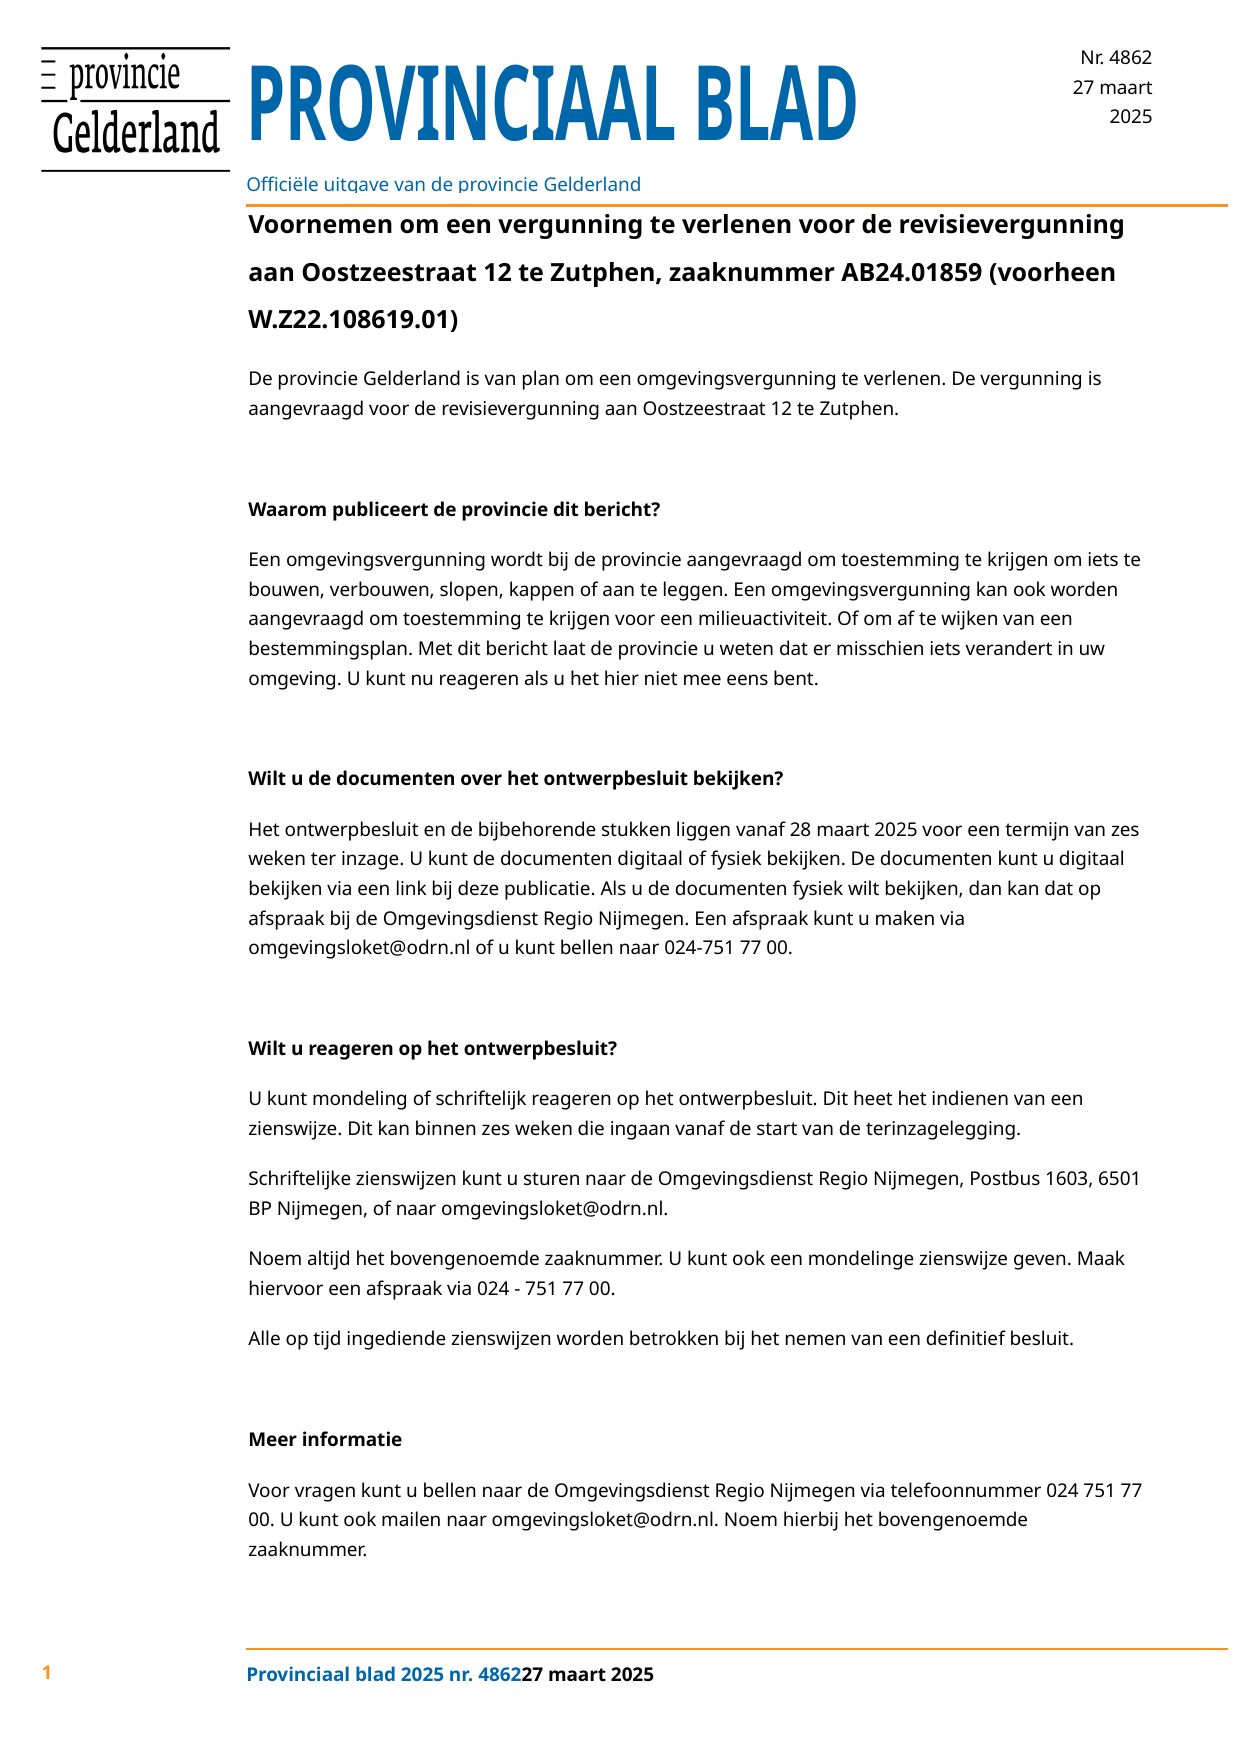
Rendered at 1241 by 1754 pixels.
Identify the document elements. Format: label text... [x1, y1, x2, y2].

text Voor vragen kunt u bellen naar de Omgevingsdienst Regio Nijmegen via telefoonnummer 024 751 77 00. U kunt ook mailen naar omgevingsloket@odrn.nl. Noem hierbij het bovengenoemde zaaknummer. [248, 1477, 1152, 1562]
text De provincie Gelderland is van plan om een omgevingsvergunning te verlenen. De vergunning is aangevraagd voor de revisievergunning aan Oostzeestraat 12 te Zutphen. [248, 366, 1152, 421]
text Het ontwerpbesluit en de bijbehorende stukken liggen vanaf 28 maart 2025 voor een termijn van zes weken ter inzage. U kunt de documenten digitaal of fysiek bekijken. De documenten kunt u digitaal bekijken via een link bij deze publicatie. Als u de documenten fysiek wilt bekijken, dan kan dat op afspraak bij de Omgevingsdienst Regio Nijmegen. Een afspraak kunt u maken via omgevingsloket@odrn.nl of u kunt bellen naar 024-751 77 00. [248, 816, 1152, 960]
text Schriftelijke zienswijzen kunt u sturen naar de Omgevingsdienst Regio Nijmegen, Postbus 1603, 6501 BP Nijmegen, of naar omgevingsloket@odrn.nl. [248, 1166, 1152, 1221]
text Wilt u reageren op het ontwerpbesluit? [248, 1035, 1152, 1061]
text Noem altijd het bovengenoemde zaaknummer. U kunt ook een mondelinge zienswijze geven. Maak hiervoor een afspraak via 024 - 751 77 00. [248, 1246, 1152, 1301]
text Wilt u de documenten over het ontwerpbesluit bekijken? [248, 766, 1152, 791]
picture [41, 47, 231, 172]
text Een omgevingsvergunning wordt bij de provincie aangevraagd om toestemming te krijgen om iets te bouwen, verbouwen, slopen, kappen of aan te leggen. Een omgevingsvergunning kan ook worden aangevraagd om toestemming te krijgen voor een milieuactiviteit. Of om af te wijken van een bestemmingsplan. Met dit bericht laat de provincie u weten dat er misschien iets verandert in uw omgeving. U kunt nu reageren als u het hier niet mee eens bent. [248, 546, 1152, 690]
text Alle op tijd ingediende zienswijzen worden betrokken bij het nemen van een definitief besluit. [248, 1326, 1152, 1351]
text U kunt mondeling of schriftelijk reageren op het ontwerpbesluit. Dit heet het indienen van een zienswijze. Dit kan binnen zes weken die ingaan vanaf de start van de terinzagelegging. [248, 1086, 1152, 1141]
text Waarom publiceert de provincie dit bericht? [248, 496, 1152, 522]
text Voornemen om een vergunning te verlenen voor de revisievergunning aan Oostzeestraat 12 te Zutphen, zaaknummer AB24.01859 (voorheen W.Z22.108619.01) [248, 207, 1152, 336]
text Meer informatie [248, 1426, 1152, 1452]
